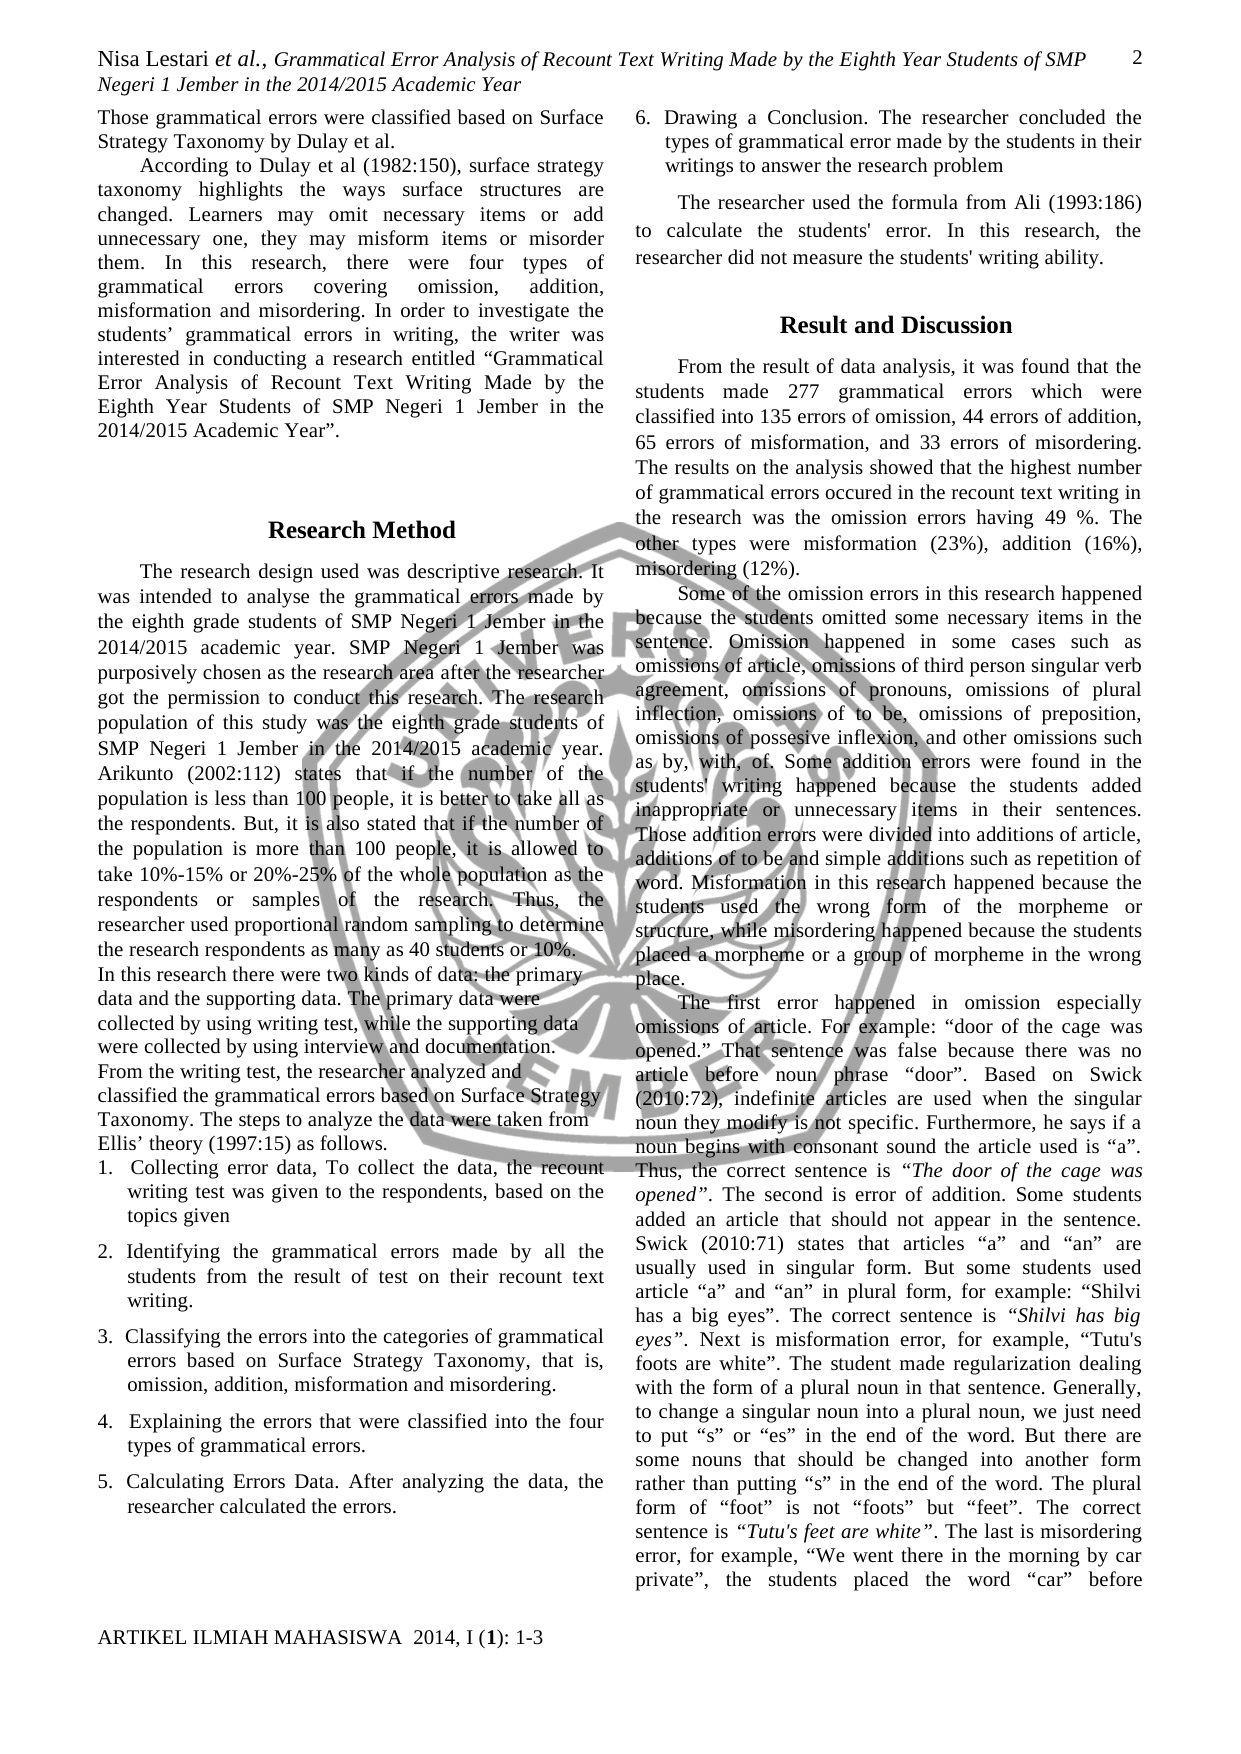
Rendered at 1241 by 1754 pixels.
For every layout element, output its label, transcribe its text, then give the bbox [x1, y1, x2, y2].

picture [229, 447, 1011, 1247]
text From the result of data analysis, it was found that the students made 277 grammatical errors which were classified into 135 errors of omission, 44 errors of addition, 65 errors of misformation, and 33 errors of misordering. The results on the analysis showed that the highest number of grammatical errors occured in the recount text writing in the research was the omission errors having 49 %. The other types were misformation (23%), addition (16%), misordering (12%). [635, 354, 1143, 579]
text Those grammatical errors were classified based on Surface Strategy Taxonomy by Dulay et al. [97, 105, 605, 153]
text In this research there were two kinds of data: the primary data and the supporting data. The primary data were collected by using writing test, while the supporting data were collected by using interview and documentation. From the writing test, the researcher analyzed and classified the grammatical errors based on Surface Strategy Taxonomy. The steps to analyze the data were taken from Ellis’ theory (1997:15) as follows. [97, 962, 605, 1155]
list Drawing a Conclusion. The researcher concluded the types of grammatical error made by the students in their writings to answer the research problem [635, 105, 1143, 177]
text The research design used was descriptive research. It was intended to analyse the grammatical errors made by the eighth grade students of SMP Negeri 1 Jember in the 2014/2015 academic year. SMP Negeri 1 Jember was purposively chosen as the research area after the researcher got the permission to conduct this research. The research population of this study was the eighth grade students of SMP Negeri 1 Jember in the 2014/2015 academic year. Arikunto (2002:112) states that if the number of the population is less than 100 people, it is better to take all as the respondents. But, it is also stated that if the number of the population is more than 100 people, it is allowed to take 10%-15% or 20%-25% of the whole population as the respondents or samples of the research. Thus, the researcher used proportional random sampling to determine the research respondents as many as 40 students or 10%. [97, 559, 605, 961]
list Calculating Errors Data. After analyzing the data, the researcher calculated the errors. [97, 1469, 605, 1517]
text 4. Explaining the errors that were classified into the four types of grammatical errors. [97, 1409, 605, 1457]
text 2. Identifying the grammatical errors made by all the students from the result of test on their recount text writing. [97, 1239, 605, 1312]
text Research Method [97, 515, 605, 544]
text The researcher used the formula from Ali (1993:186) to calculate the students' error. In this research, the researcher did not measure the students' writing ability. [635, 190, 1143, 269]
text The first error happened in omission especially omissions of article. For example: “door of the cage was opened.” That sentence was false because there was no article before noun phrase “door”. Based on Swick (2010:72), indefinite articles are used when the singular noun they modify is not specific. Furthermore, he says if a noun begins with consonant sound the article used is “a”. Thus, the correct sentence is “The door of the cage was opened”. The second is error of addition. Some students added an article that should not appear in the sentence. Swick (2010:71) states that articles “a” and “an” are usually used in singular form. But some students used article “a” and “an” in plural form, for example: “Shilvi has a big eyes”. The correct sentence is “Shilvi has big eyes”. Next is misformation error, for example, “Tutu's foots are white”. The student made regularization dealing with the form of a plural noun in that sentence. Generally, to change a singular noun into a plural noun, we just need to put “s” or “es” in the end of the word. But there are some nouns that should be changed into another form rather than putting “s” in the end of the word. The plural form of “foot” is not “foots” but “feet”. The correct sentence is “Tutu's feet are white”. The last is misordering error, for example, “We went there in the morning by car private”, the students placed the word “car” before [635, 990, 1143, 1591]
text 3. Classifying the errors into the categories of grammatical errors based on Surface Strategy Taxonomy, that is, omission, addition, misformation and misordering. [97, 1324, 605, 1396]
text 1. Collecting error data, To collect the data, the recount writing test was given to the respondents, based on the topics given [97, 1155, 605, 1227]
text Some of the omission errors in this research happened because the students omitted some necessary items in the sentence. Omission happened in some cases such as omissions of article, omissions of third person singular verb agreement, omissions of pronouns, omissions of plural inflection, omissions of to be, omissions of preposition, omissions of possesive inflexion, and other omissions such as by, with, of. Some addition errors were found in the students' writing happened because the students added inappropriate or unnecessary items in their sentences. Those addition errors were divided into additions of article, additions of to be and simple additions such as repetition of word. Misformation in this research happened because the students used the wrong form of the morpheme or structure, while misordering happened because the students placed a morpheme or a group of morpheme in the wrong place. [635, 581, 1143, 990]
text According to Dulay et al (1982:150), surface strategy taxonomy highlights the ways surface structures are changed. Learners may omit necessary items or add unnecessary one, they may misform items or misorder them. In this research, there were four types of grammatical errors covering omission, addition, misformation and misordering. In order to investigate the students’ grammatical errors in writing, the writer was interested in conducting a research entitled “Grammatical Error Analysis of Recount Text Writing Made by the Eighth Year Students of SMP Negeri 1 Jember in the 2014/2015 Academic Year”. [97, 153, 605, 442]
text Result and Discussion [635, 310, 1143, 339]
